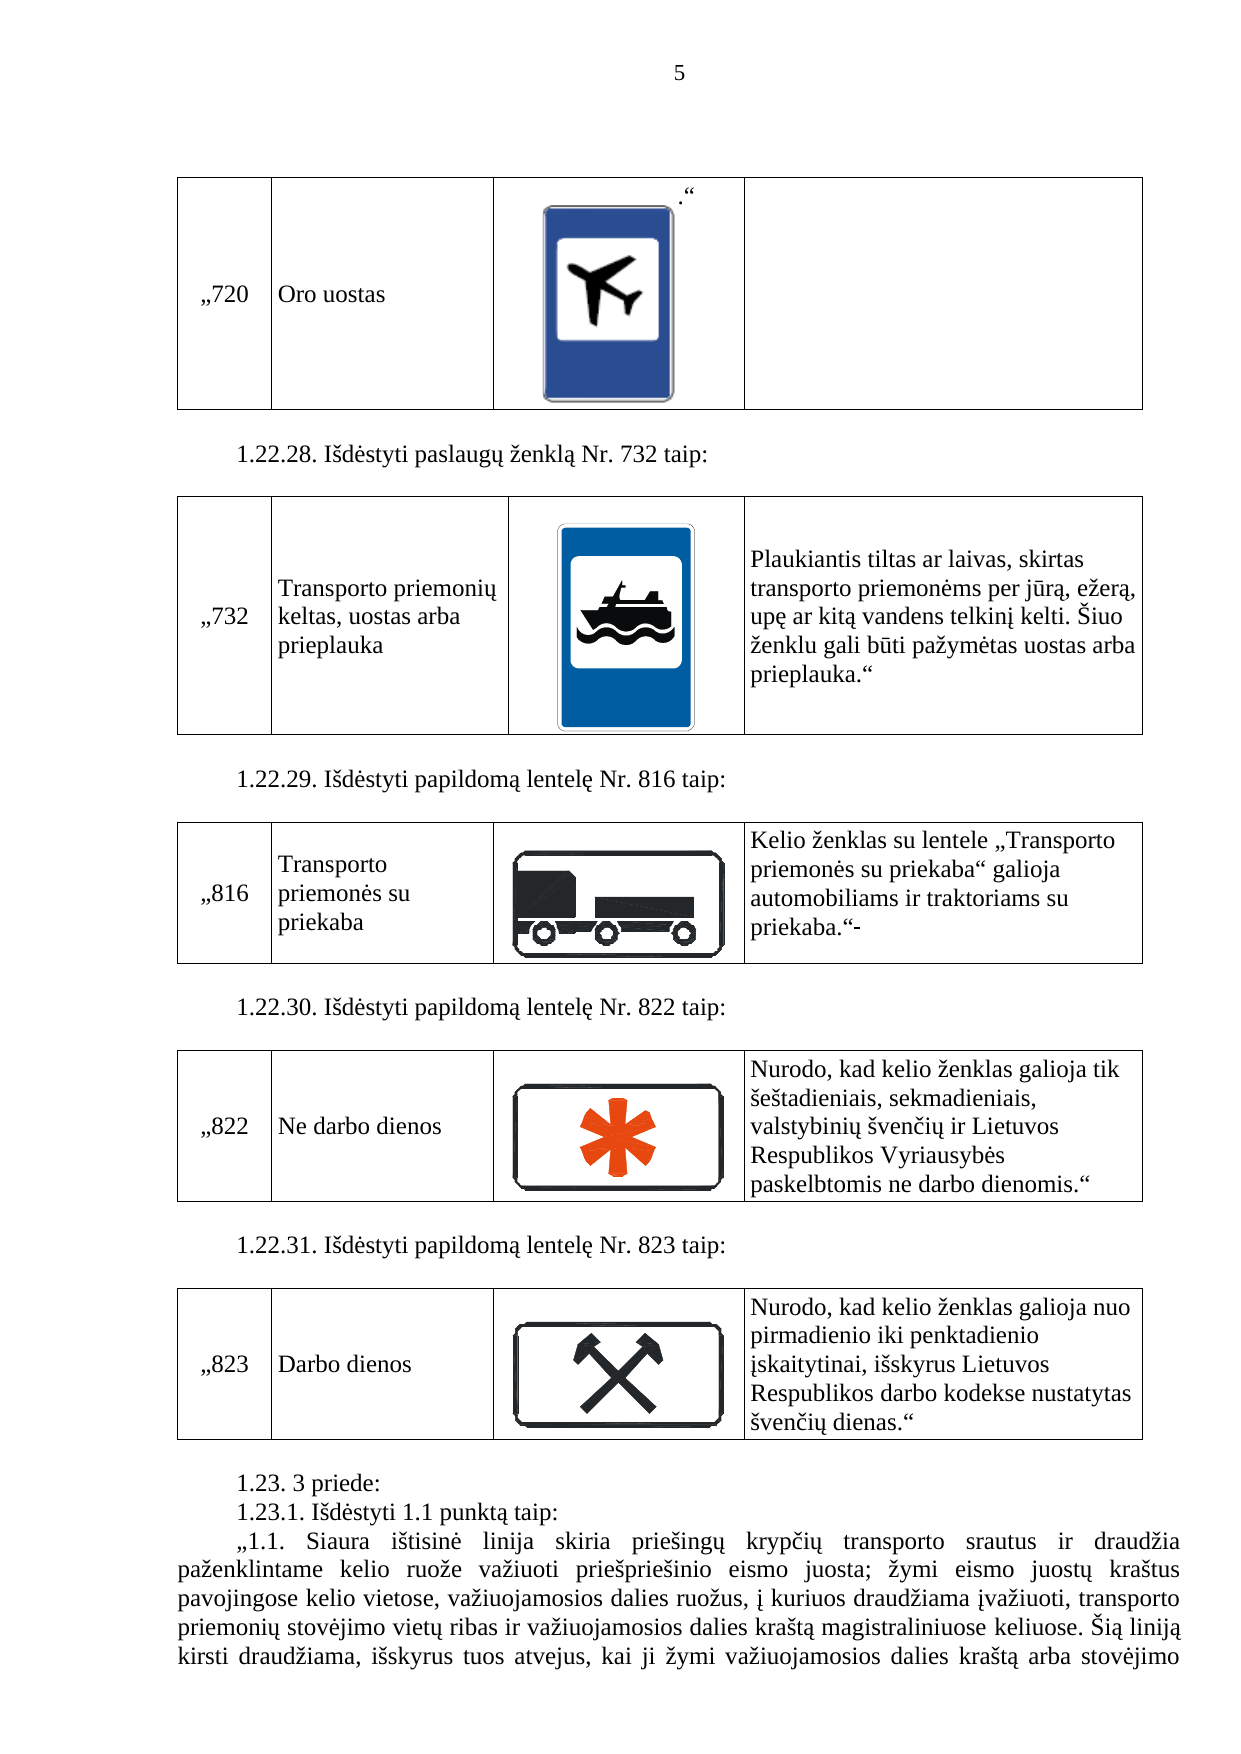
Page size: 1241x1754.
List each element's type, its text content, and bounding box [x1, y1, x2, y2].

table_header Nurodo, kad kelio ženklas galioja tik šeštadieniais, sekmadieniais, valstybinių švenčių ir Lietuvos Respublikos Vyriausybės paskelbtomis ne darbo dienomis.“ [745, 1051, 1142, 1201]
table_header (pav.) [494, 1051, 744, 1201]
table_header (pav.) [494, 823, 744, 963]
table_header Kelio ženklas su lentele „Transporto priemonės su priekaba“ galioja automobiliams ir traktoriams su priekaba.“ [745, 823, 1142, 963]
text 1.23.1. Išdėstyti 1.1 punktą taip: [177, 1497, 1181, 1526]
table_header „720 [178, 178, 271, 409]
text 1.22.28. Išdėstyti paslaugų ženklą Nr. 732 taip: [177, 439, 1181, 467]
text 1.22.30. Išdėstyti papildomą lentelę Nr. 822 taip: [177, 992, 1181, 1021]
text 1.23. 3 priede: [177, 1468, 1181, 1497]
text „1.1. Siaura ištisinė linija skiria priešingų krypčių transporto srautus ir draudžia paženklintame kelio ruože važiuoti priešpriešinio eismo juosta; žymi eismo juostų kraštus pavojingose kelio vietose, važiuojamosios dalies ruožus, į kuriuos draudžiama įvažiuoti, transporto priemonių stovėjimo vietų ribas ir važiuojamosios dalies kraštą magistraliniuose keliuose. Šią liniją kirsti draudžiama, išskyrus tuos atvejus, kai ji žymi važiuojamosios dalies kraštą arba stovėjimo [177, 1526, 1181, 1669]
text 1.22.29. Išdėstyti papildomą lentelę Nr. 816 taip: [177, 764, 1181, 793]
table_header Oro uostas [272, 178, 493, 409]
table_header [745, 178, 1142, 409]
table_header Ne darbo dienos [272, 1051, 493, 1201]
table_header „732 [178, 497, 271, 734]
text 1.22.31. Išdėstyti papildomą lentelę Nr. 823 taip: [177, 1230, 1181, 1259]
table_header „822 [178, 1051, 271, 1201]
table_header „823 [178, 1289, 271, 1438]
table_header (pav.) [494, 1289, 744, 1438]
table_header Darbo dienos [272, 1289, 493, 1438]
table_header Plaukiantis tiltas ar laivas, skirtas transporto priemonėms per jūrą, ežerą, upę ar kitą vandens telkinį kelti. Šiuo ženklu gali būti pažymėtas uostas arba prieplauka.“ [745, 497, 1142, 734]
table_header (pav.).“ [494, 178, 744, 409]
table_header Nurodo, kad kelio ženklas galioja nuo pirmadienio iki penktadienio įskaitytinai, išskyrus Lietuvos Respublikos darbo kodekse nustatytas švenčių dienas.“ [745, 1289, 1142, 1438]
table_header (pav.) [509, 497, 744, 734]
table_header Transporto priemonių keltas, uostas arba prieplauka [272, 497, 508, 734]
table_header „816 [178, 823, 271, 963]
table_header Transporto priemonės su priekaba [272, 823, 493, 963]
